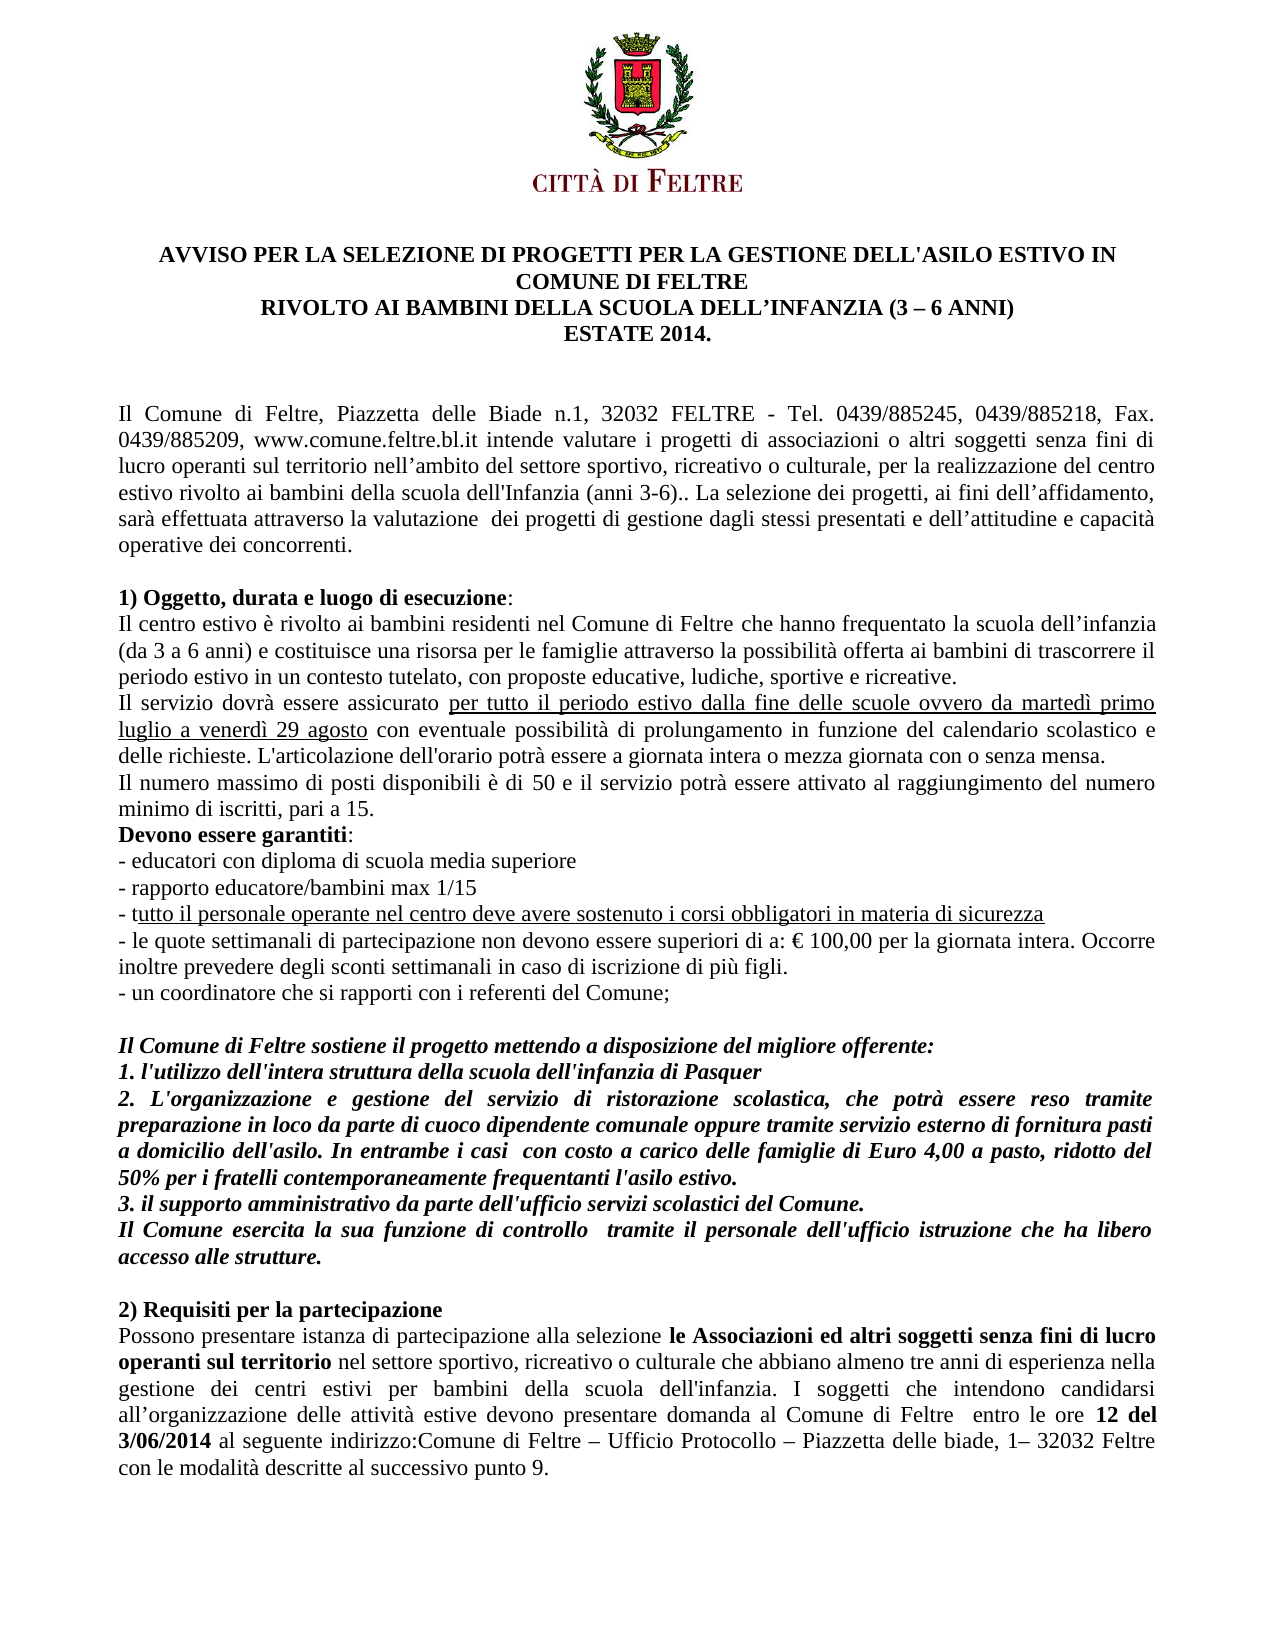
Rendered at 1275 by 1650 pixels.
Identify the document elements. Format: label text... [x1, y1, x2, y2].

text - un coordinatore che si rapporti con i referenti del Comune; [118, 979, 1157, 1006]
text ESTATE 2014. [118, 321, 1157, 347]
text Il Comune esercita la sua funzione di controllo tramite il personale dell'ufficio istruzione che ha libero accesso alle strutture. [118, 1217, 1157, 1269]
text 2) Requisiti per la partecipazione [118, 1296, 1157, 1322]
text RIVOLTO AI BAMBINI DELLA SCUOLA DELL’INFANZIA (3 – 6 ANNI) [118, 294, 1157, 321]
text Devono essere garantiti: [118, 821, 1157, 848]
text Il Comune di Feltre, Piazzetta delle Biade n.1, 32032 FELTRE - Tel. 0439/885245, 0439/885218, Fax. 0439/885209, www.comune.feltre.bl.it intende valutare i progetti di associazioni o altri soggetti senza fini di lucro operanti sul territorio nell’ambito del settore sportivo, ricreativo o culturale, per la realizzazione del centro estivo rivolto ai bambini della scuola dell'Infanzia (anni 3-6).. La selezione dei progetti, ai fini dell’affidamento, sarà effettuata attraverso la valutazione dei progetti di gestione dagli stessi presentati e dell’attitudine e capacità operative dei concorrenti. [118, 399, 1157, 558]
text 1. l'utilizzo dell'intera struttura della scuola dell'infanzia di Pasquer [118, 1058, 1157, 1085]
text Possono presentare istanza di partecipazione alla selezione le Associazioni ed altri soggetti senza fini di lucro operanti sul territorio nel settore sportivo, ricreativo o culturale che abbiano almeno tre anni di esperienza nella gestione dei centri estivi per bambini della scuola dell'infanzia. I soggetti che intendono candidarsi all’organizzazione delle attività estive devono presentare domanda al Comune di Feltre entro le ore 12 del 3/06/2014 al seguente indirizzo:Comune di Feltre – Ufficio Protocollo – Piazzetta delle biade, 1– 32032 Feltre con le modalità descritte al successivo punto 9. [118, 1322, 1157, 1480]
picture [533, 32, 742, 192]
text 2. L'organizzazione e gestione del servizio di ristorazione scolastica, che potrà essere reso tramite preparazione in loco da parte di cuoco dipendente comunale oppure tramite servizio esterno di fornitura pasti a domicilio dell'asilo. In entrambe i casi con costo a carico delle famiglie di Euro 4,00 a pasto, ridotto del 50% per i fratelli contemporaneamente frequentanti l'asilo estivo. [118, 1085, 1157, 1190]
text - rapporto educatore/bambini max 1/15 [118, 874, 1157, 900]
text 3. il supporto amministrativo da parte dell'ufficio servizi scolastici del Comune. [118, 1190, 1157, 1217]
text Il centro estivo è rivolto ai bambini residenti nel Comune di Feltre che hanno frequentato la scuola dell’infanzia (da 3 a 6 anni) e costituisce una risorsa per le famiglie attraverso la possibilità offerta ai bambini di trascorrere il periodo estivo in un contesto tutelato, con proposte educative, ludiche, sportive e ricreative. [118, 610, 1157, 689]
text - educatori con diploma di scuola media superiore [118, 848, 1157, 874]
text Il numero massimo di posti disponibili è di 50 e il servizio potrà essere attivato al raggiungimento del numero minimo di iscritti, pari a 15. [118, 768, 1157, 821]
text - le quote settimanali di partecipazione non devono essere superiori di a: € 100,00 per la giornata intera. Occorre inoltre prevedere degli sconti settimanali in caso di iscrizione di più figli. [118, 927, 1157, 979]
text - tutto il personale operante nel centro deve avere sostenuto i corsi obbligatori in materia di sicurezza [118, 900, 1157, 927]
text Il Comune di Feltre sostiene il progetto mettendo a disposizione del migliore offerente: [118, 1032, 1157, 1058]
text Il servizio dovrà essere assicurato per tutto il periodo estivo dalla fine delle scuole ovvero da martedì primo luglio a venerdì 29 agosto con eventuale possibilità di prolungamento in funzione del calendario scolastico e delle richieste. L'articolazione dell'orario potrà essere a giornata intera o mezza giornata con o senza mensa. [118, 689, 1157, 768]
text 1) Oggetto, durata e luogo di esecuzione: [118, 584, 1157, 610]
text AVVISO PER LA SELEZIONE DI PROGETTI PER LA GESTIONE DELL'ASILO ESTIVO IN COMUNE DI FELTRE [118, 241, 1157, 294]
